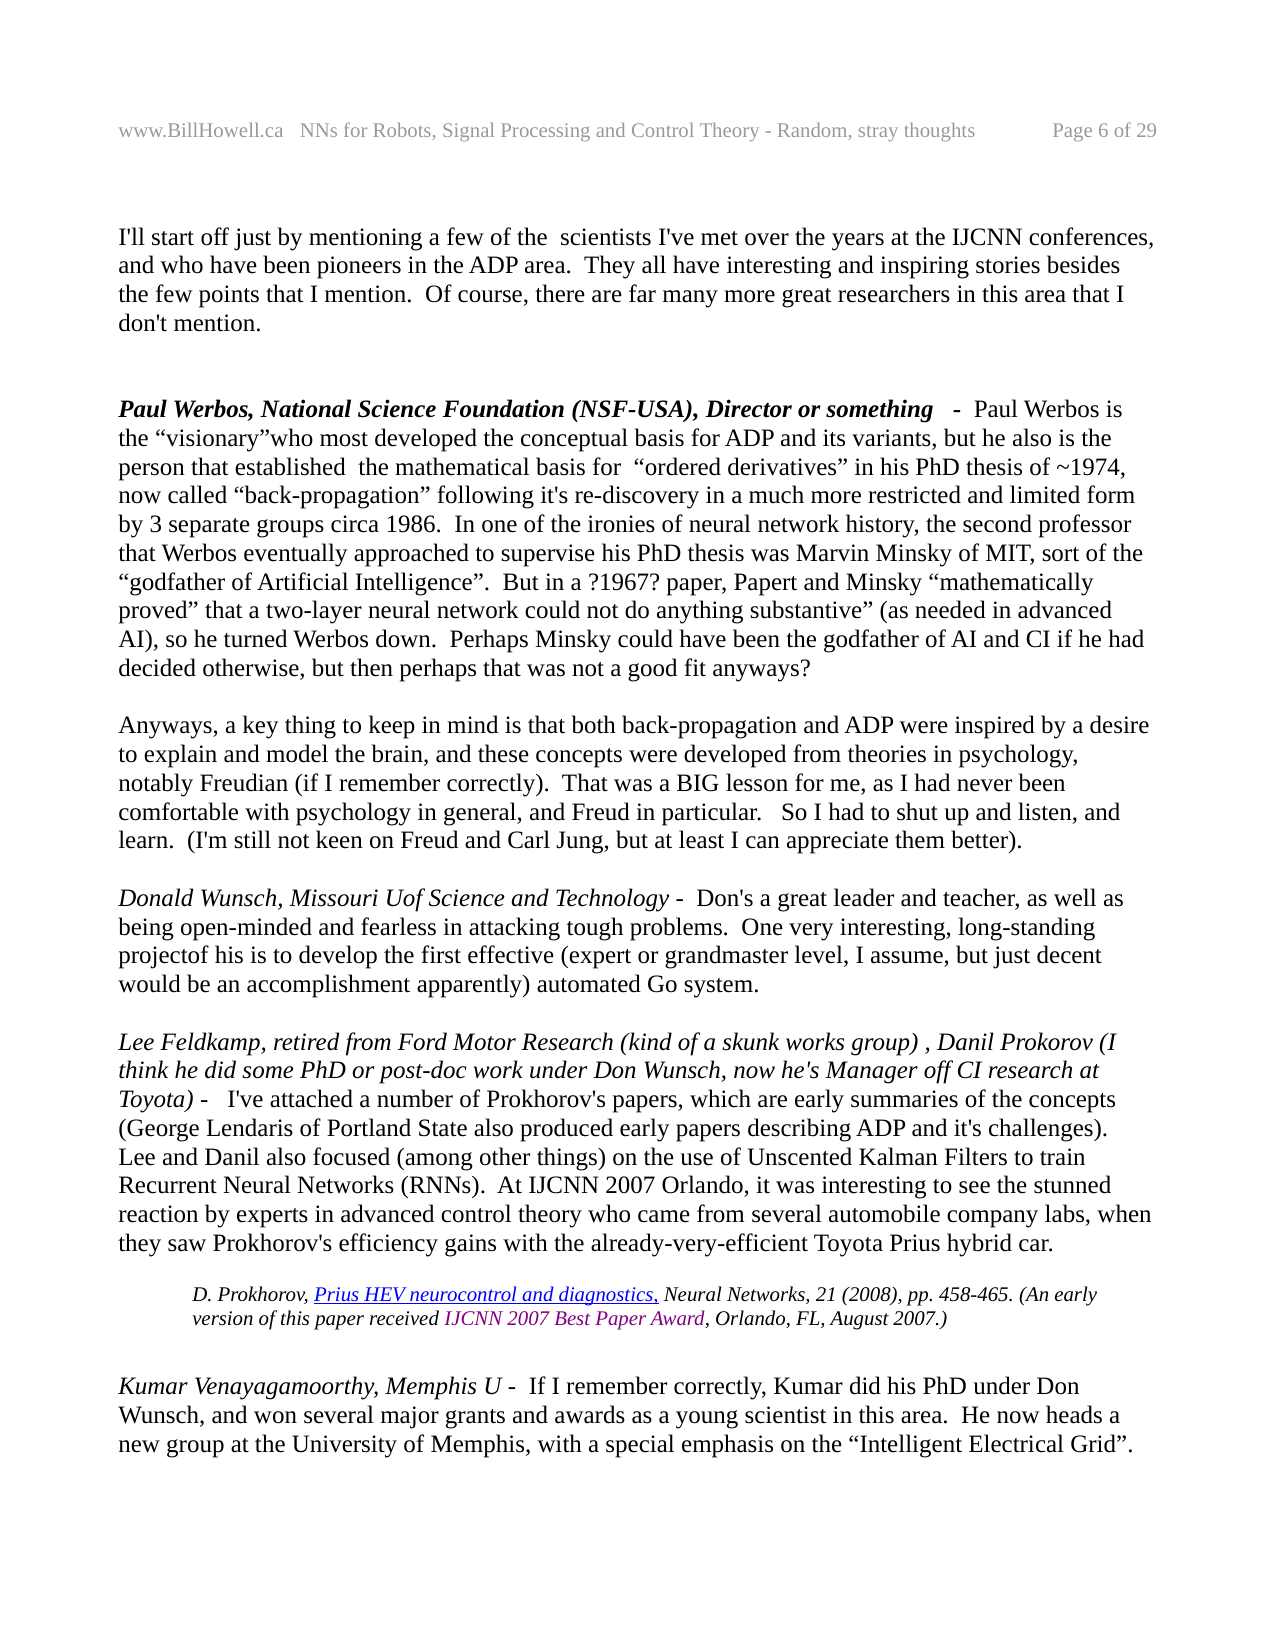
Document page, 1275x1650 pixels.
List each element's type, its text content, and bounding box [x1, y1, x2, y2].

text Lee Feldkamp, retired from Ford Motor Research (kind of a skunk works group) , Danil Prokorov (I think he did some PhD or post-doc work under Don Wunsch, now he's Manager off CI research at Toyota) - I've attached a number of Prokhorov's papers, which are early summaries of the concepts (George Lendaris of Portland State also produced early papers describing ADP and it's challenges). Lee and Danil also focused (among other things) on the use of Unscented Kalman Filters to train Recurrent Neural Networks (RNNs). At IJCNN 2007 Orlando, it was interesting to see the stunned reaction by experts in advanced control theory who came from several automobile company labs, when they saw Prokhorov's efficiency gains with the already-very-efficient Toyota Prius hybrid car. [118, 1027, 1157, 1257]
subtitle Paul Werbos, National Science Foundation (NSF-USA), Director or something - Paul Werbos is the “visionary”who most developed the conceptual basis for ADP and its variants, but he also is the person that established the mathematical basis for “ordered derivatives” in his PhD thesis of ~1974, now called “back-propagation” following it's re-discovery in a much more restricted and limited form by 3 separate groups circa 1986. In one of the ironies of neural network history, the second professor that Werbos eventually approached to supervise his PhD thesis was Marvin Minsky of MIT, sort of the “godfather of Artificial Intelligence”. But in a ?1967? paper, Papert and Minsky “mathematically proved” that a two-layer neural network could not do anything substantive” (as needed in advanced AI), so he turned Werbos down. Perhaps Minsky could have been the godfather of AI and CI if he had decided otherwise, but then perhaps that was not a good fit anyways? [118, 394, 1157, 682]
text Donald Wunsch, Missouri Uof Science and Technology - Don's a great leader and teacher, as well as being open-minded and fearless in attacking tough problems. One very interesting, long-standing projectof his is to develop the first effective (expert or grandmaster level, I assume, but just decent would be an accomplishment apparently) automated Go system. [118, 883, 1157, 998]
text I'll start off just by mentioning a few of the scientists I've met over the years at the IJCNN conferences, and who have been pioneers in the ADP area. They all have interesting and inspiring stories besides the few points that I mention. Of course, there are far many more great researchers in this area that I don't mention. [118, 222, 1157, 337]
text Kumar Venayagamoorthy, Memphis U - If I remember correctly, Kumar did his PhD under Don Wunsch, and won several major grants and awards as a young scientist in this area. He now heads a new group at the University of Memphis, with a special emphasis on the “Intelligent Electrical Grid”. [118, 1371, 1157, 1457]
text Anyways, a key thing to keep in mind is that both back-propagation and ADP were inspired by a desire to explain and model the brain, and these concepts were developed from theories in psychology, notably Freudian (if I remember correctly). That was a BIG lesson for me, as I had never been comfortable with psychology in general, and Freud in particular. So I had to shut up and listen, and learn. (I'm still not keen on Freud and Carl Jung, but at least I can appreciate them better). [118, 711, 1157, 854]
subtitle D. Prokhorov, Prius HEV neurocontrol and diagnostics, Neural Networks, 21 (2008), pp. 458-465. (An early version of this paper received IJCNN 2007 Best Paper Award, Orlando, FL, August 2007.) [192, 1282, 1157, 1330]
